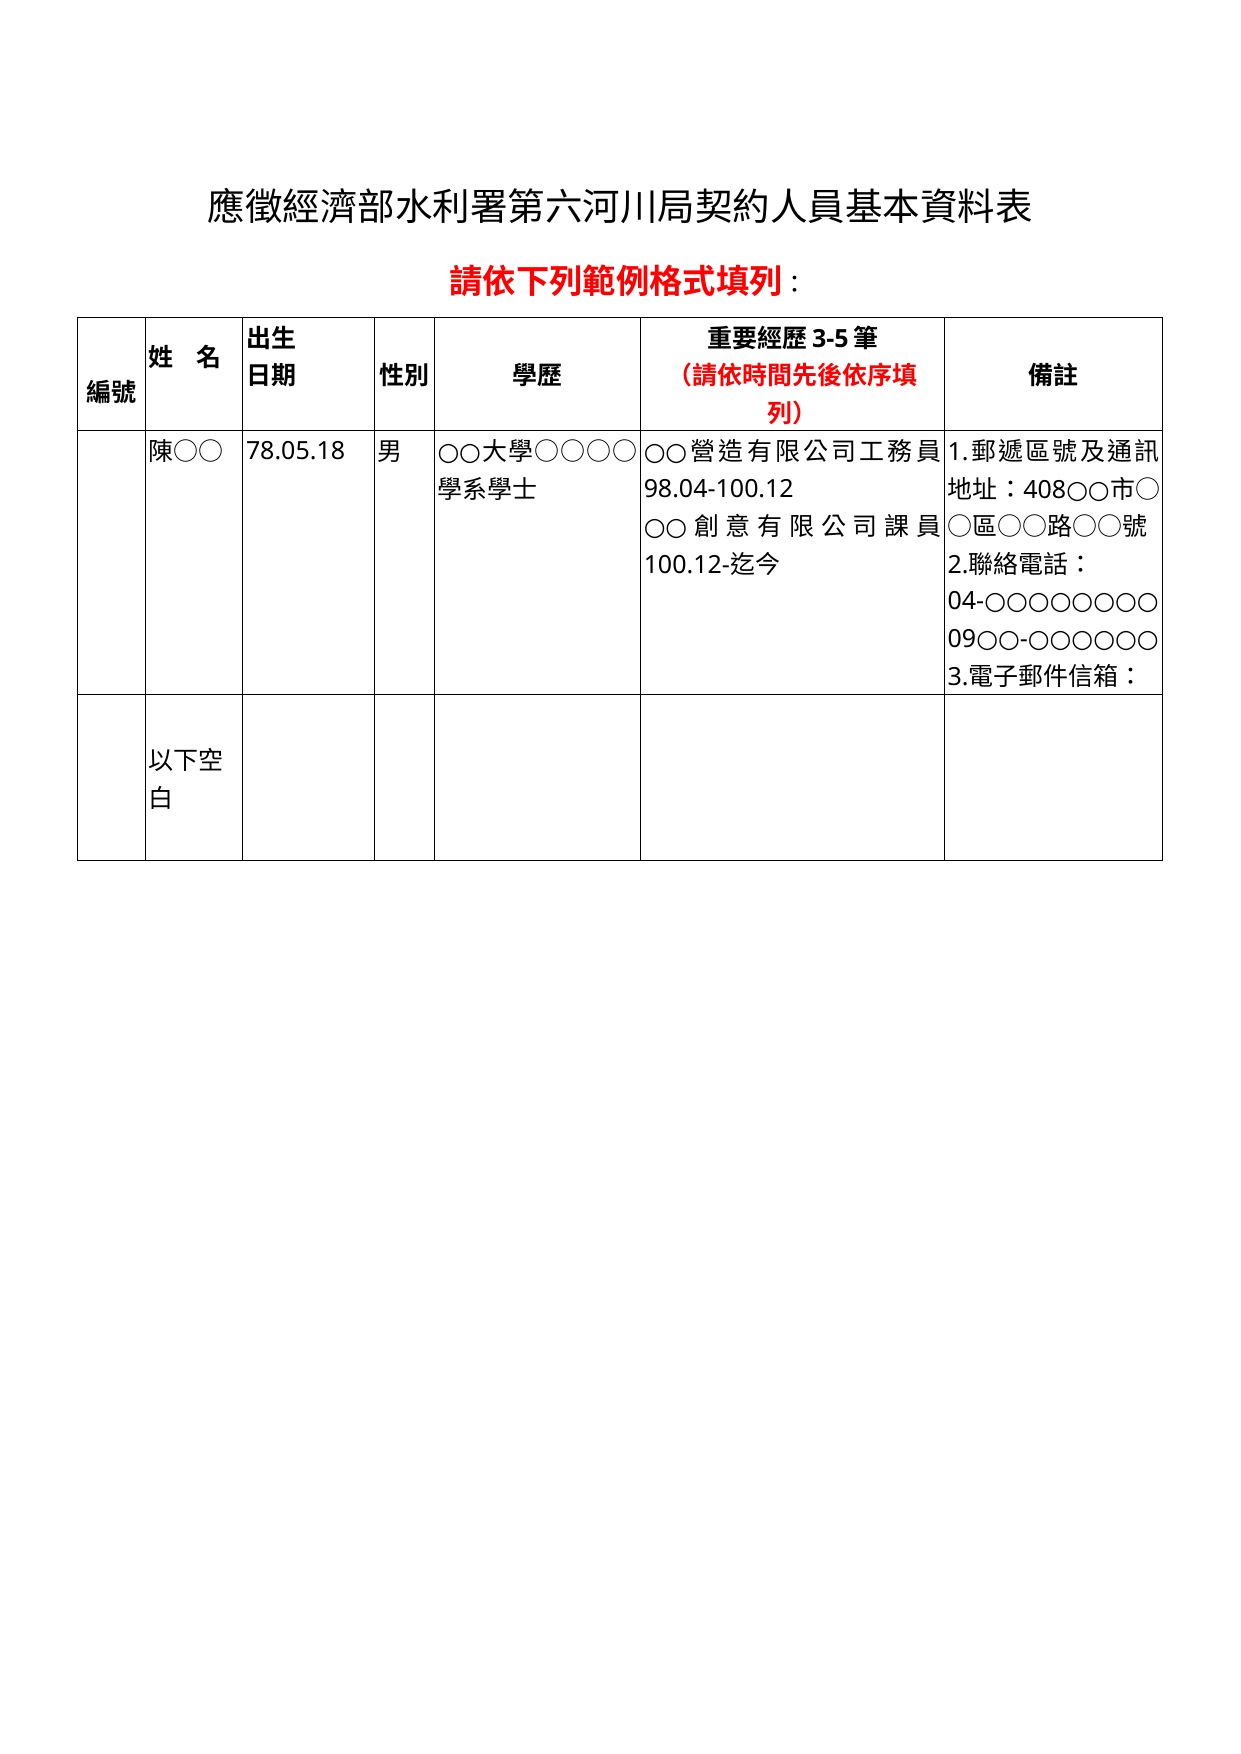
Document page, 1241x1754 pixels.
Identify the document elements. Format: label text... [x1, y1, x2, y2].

table_cell 陳○○ [146, 431, 242, 694]
table_header 出生 日期 [243, 318, 374, 430]
table_cell [945, 695, 1162, 860]
text 應徵經濟部水利署第六河川局契約人員基本資料表 [187, 167, 1053, 242]
table_header 編號 [78, 318, 145, 430]
table_cell 男 [375, 431, 434, 694]
table_cell 78.05.18 [243, 431, 374, 694]
table_cell [641, 695, 944, 860]
table_header 學歷 [435, 318, 640, 430]
table_header 備註 [945, 318, 1162, 430]
table_cell ○○大學○○○○學系學士 [435, 431, 640, 694]
table_cell [375, 695, 434, 860]
table_header 性別 [375, 318, 434, 430]
table_cell ○○營造有限公司工務員98.04-100.12 ○○創意有限公司課員100.12-迄今 [641, 431, 944, 694]
table_cell [243, 695, 374, 860]
table_cell [78, 431, 145, 694]
text 請依下列範例格式填列： [187, 242, 1053, 317]
table_header 重要經歷3-5筆 （請依時間先後依序填列） [641, 318, 944, 430]
table_cell [78, 695, 145, 860]
table_header 姓 名 [146, 318, 242, 430]
table_cell 1.郵遞區號及通訊地址：408○○市○○區○○路○○號 2.聯絡電話： 04-○○○○○○○○ 09○○-○○○○○○ 3.電子郵件信箱： [945, 431, 1162, 694]
table_cell [435, 695, 640, 860]
table_cell 以下空白 [146, 695, 242, 860]
